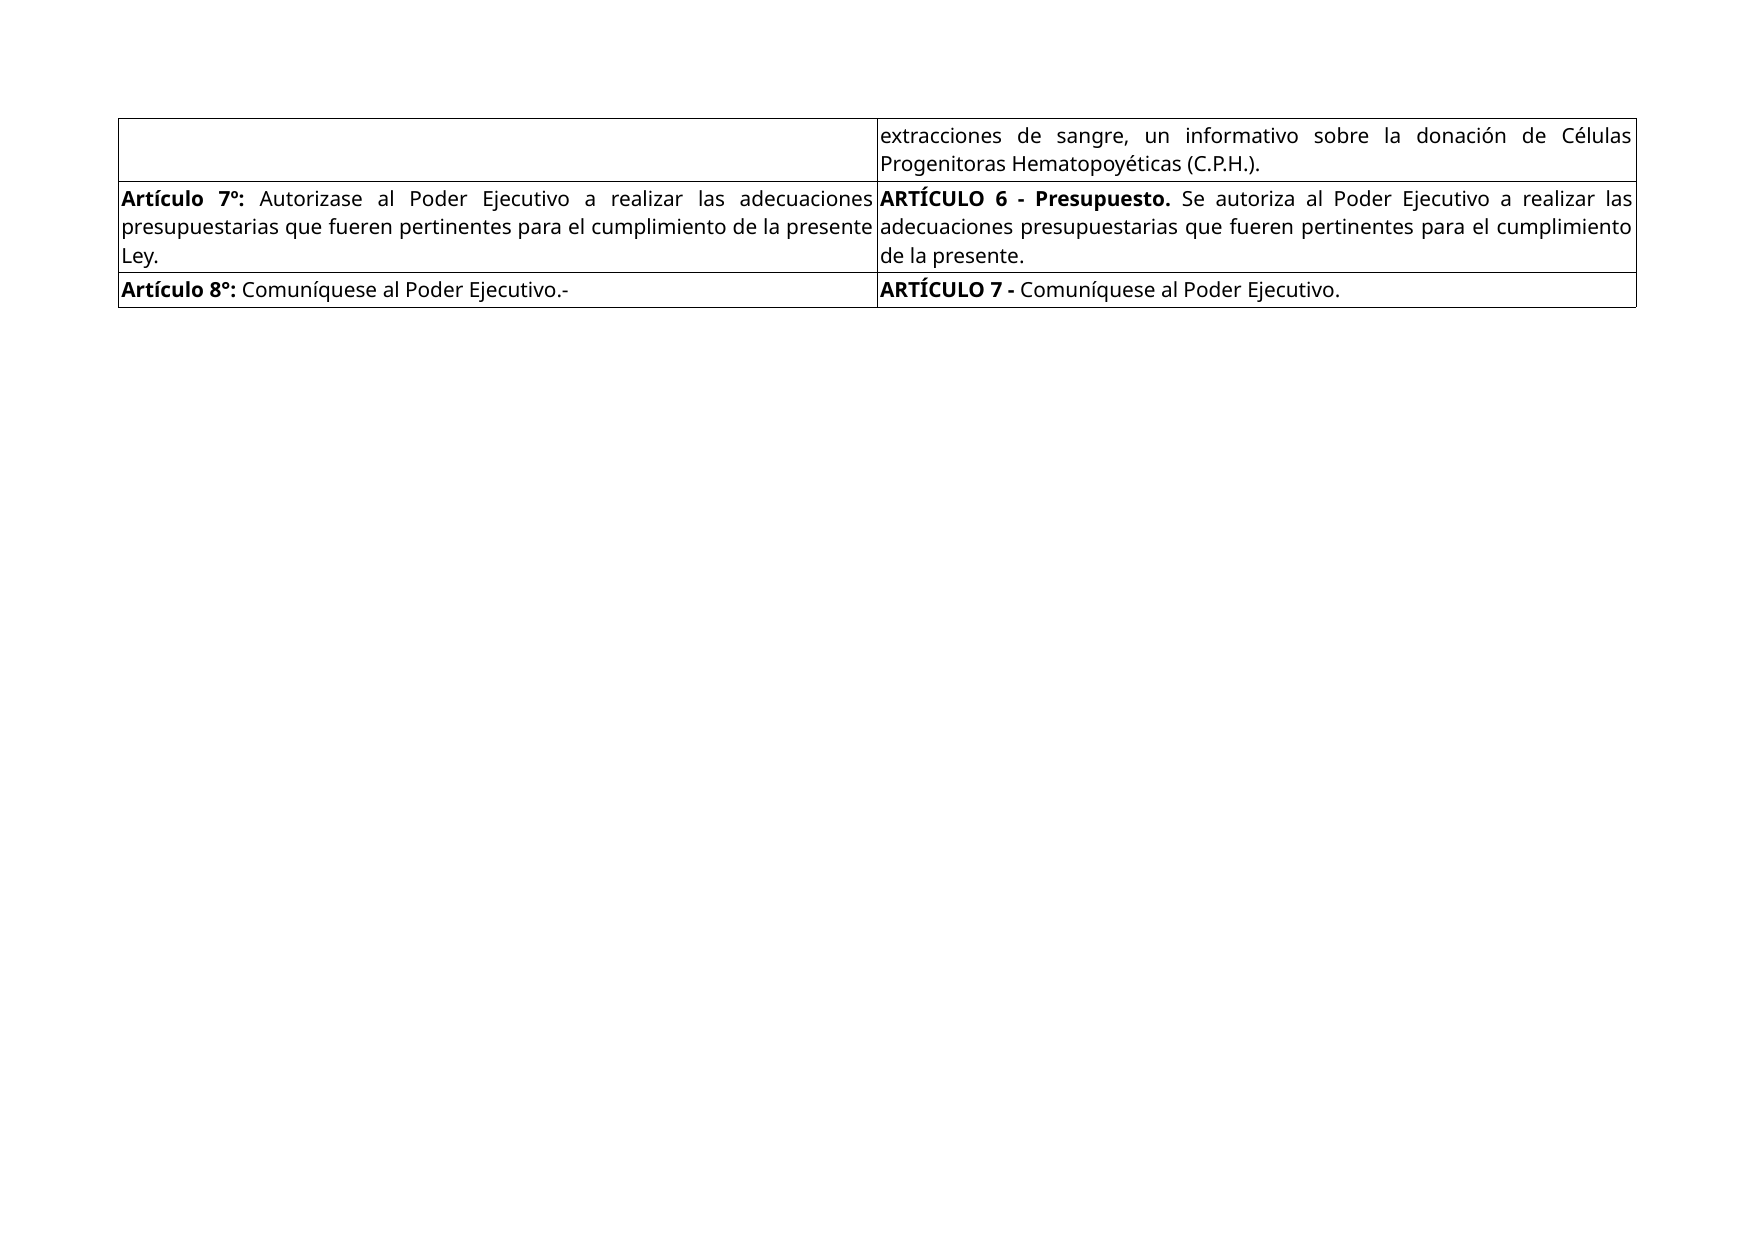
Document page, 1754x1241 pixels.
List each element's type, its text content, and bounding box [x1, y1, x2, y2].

table_cell Artículo 8°: Comuníquese al Poder Ejecutivo.- [119, 273, 877, 307]
table_cell ARTÍCULO 7 - Comuníquese al Poder Ejecutivo. [878, 273, 1636, 307]
table_cell extracciones de sangre, un informativo sobre la donación de Células Progenitoras Hematopoyéticas (C.P.H.). [878, 119, 1636, 181]
table_cell ARTÍCULO 6 - Presupuesto. Se autoriza al Poder Ejecutivo a realizar las adecuaciones presupuestarias que fueren pertinentes para el cumplimiento de la presente. [878, 182, 1636, 272]
table_cell Artículo 7º: Autorizase al Poder Ejecutivo a realizar las adecuaciones presupuestarias que fueren pertinentes para el cumplimiento de la presente Ley. [119, 182, 877, 272]
table_cell [119, 119, 877, 181]
